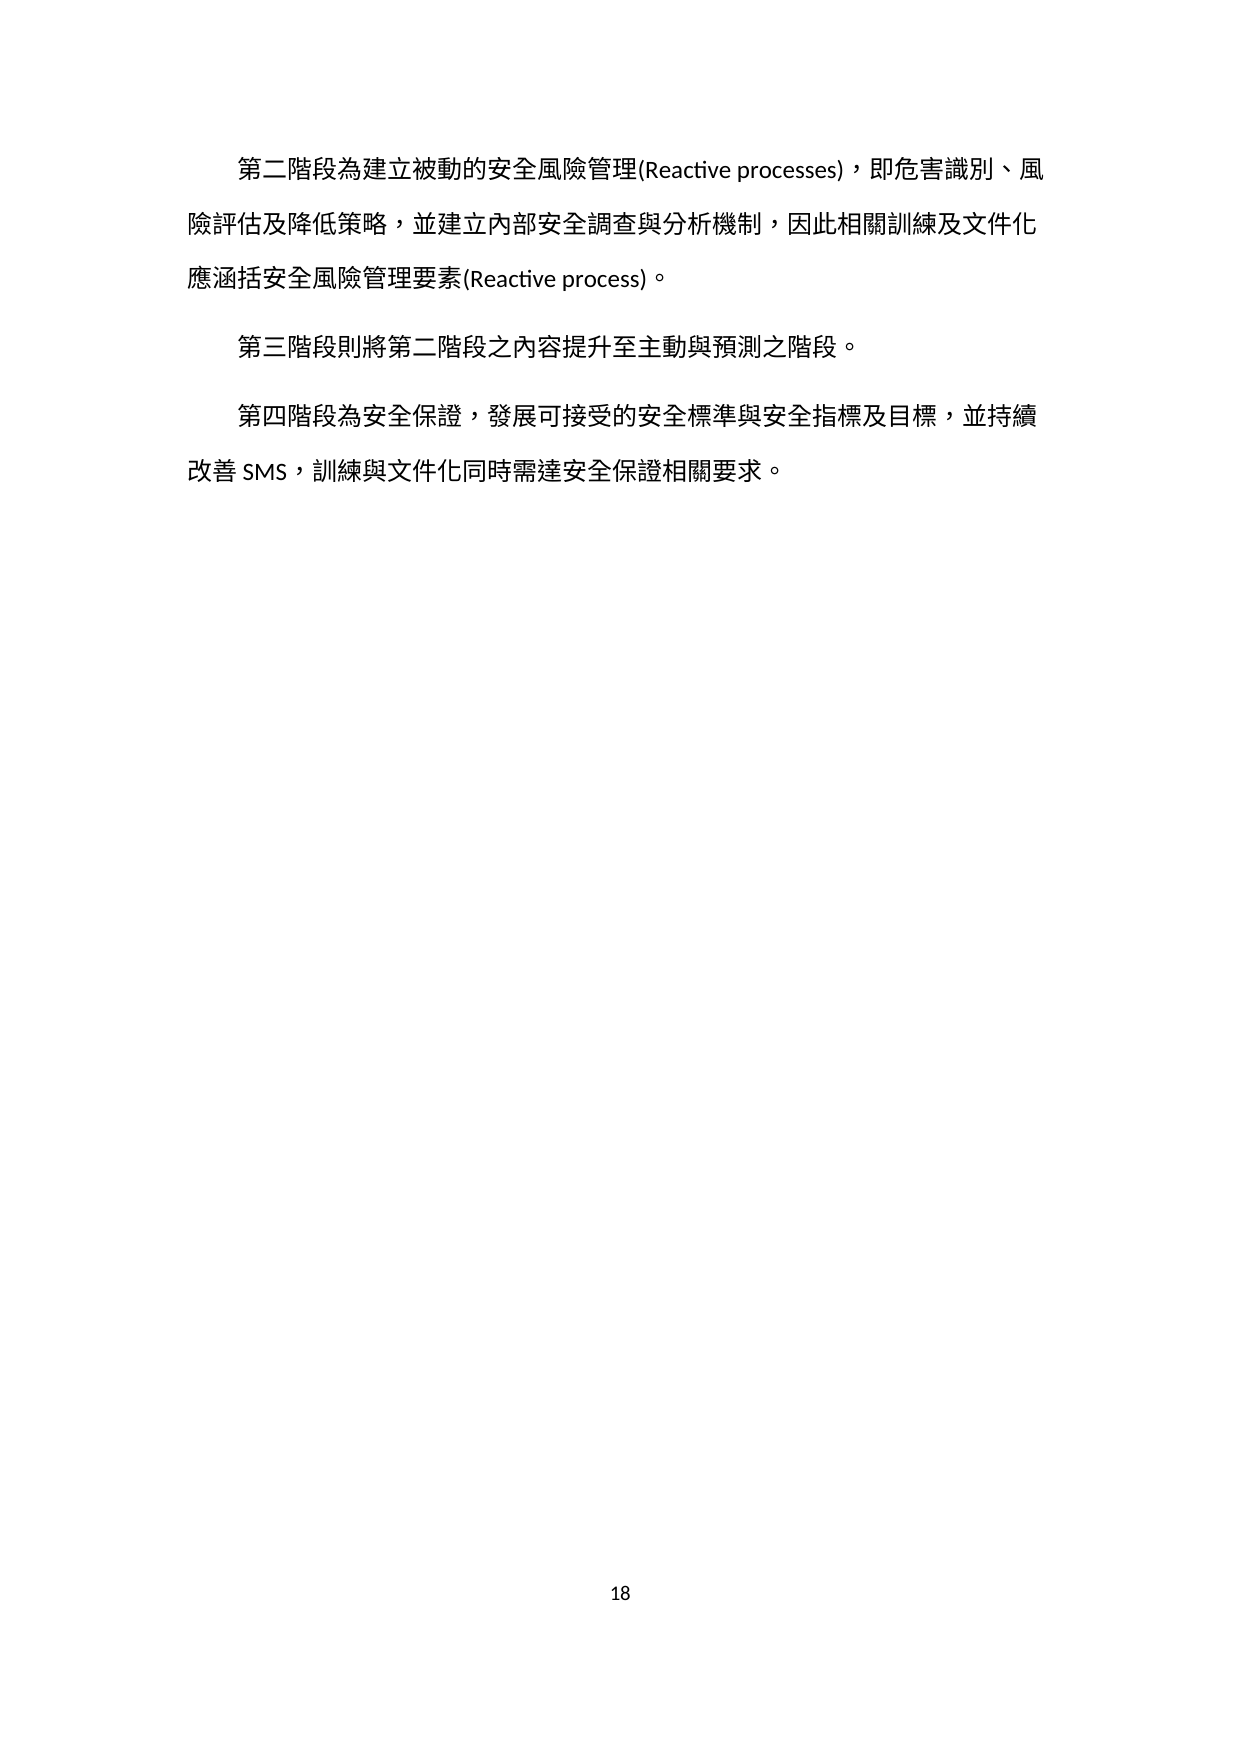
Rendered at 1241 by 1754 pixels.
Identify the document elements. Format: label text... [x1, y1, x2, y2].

text 第四階段為安全保證，發展可接受的安全標準與安全指標及目標，並持續改善SMS，訓練與文件化同時需達安全保證相關要求。 [187, 397, 1053, 487]
text 第三階段則將第二階段之內容提升至主動與預測之階段。 [187, 328, 1053, 364]
text 第二階段為建立被動的安全風險管理(Reactive processes)，即危害識別、風險評估及降低策略，並建立內部安全調查與分析機制，因此相關訓練及文件化應涵括安全風險管理要素(Reactive process)。 [187, 150, 1053, 295]
